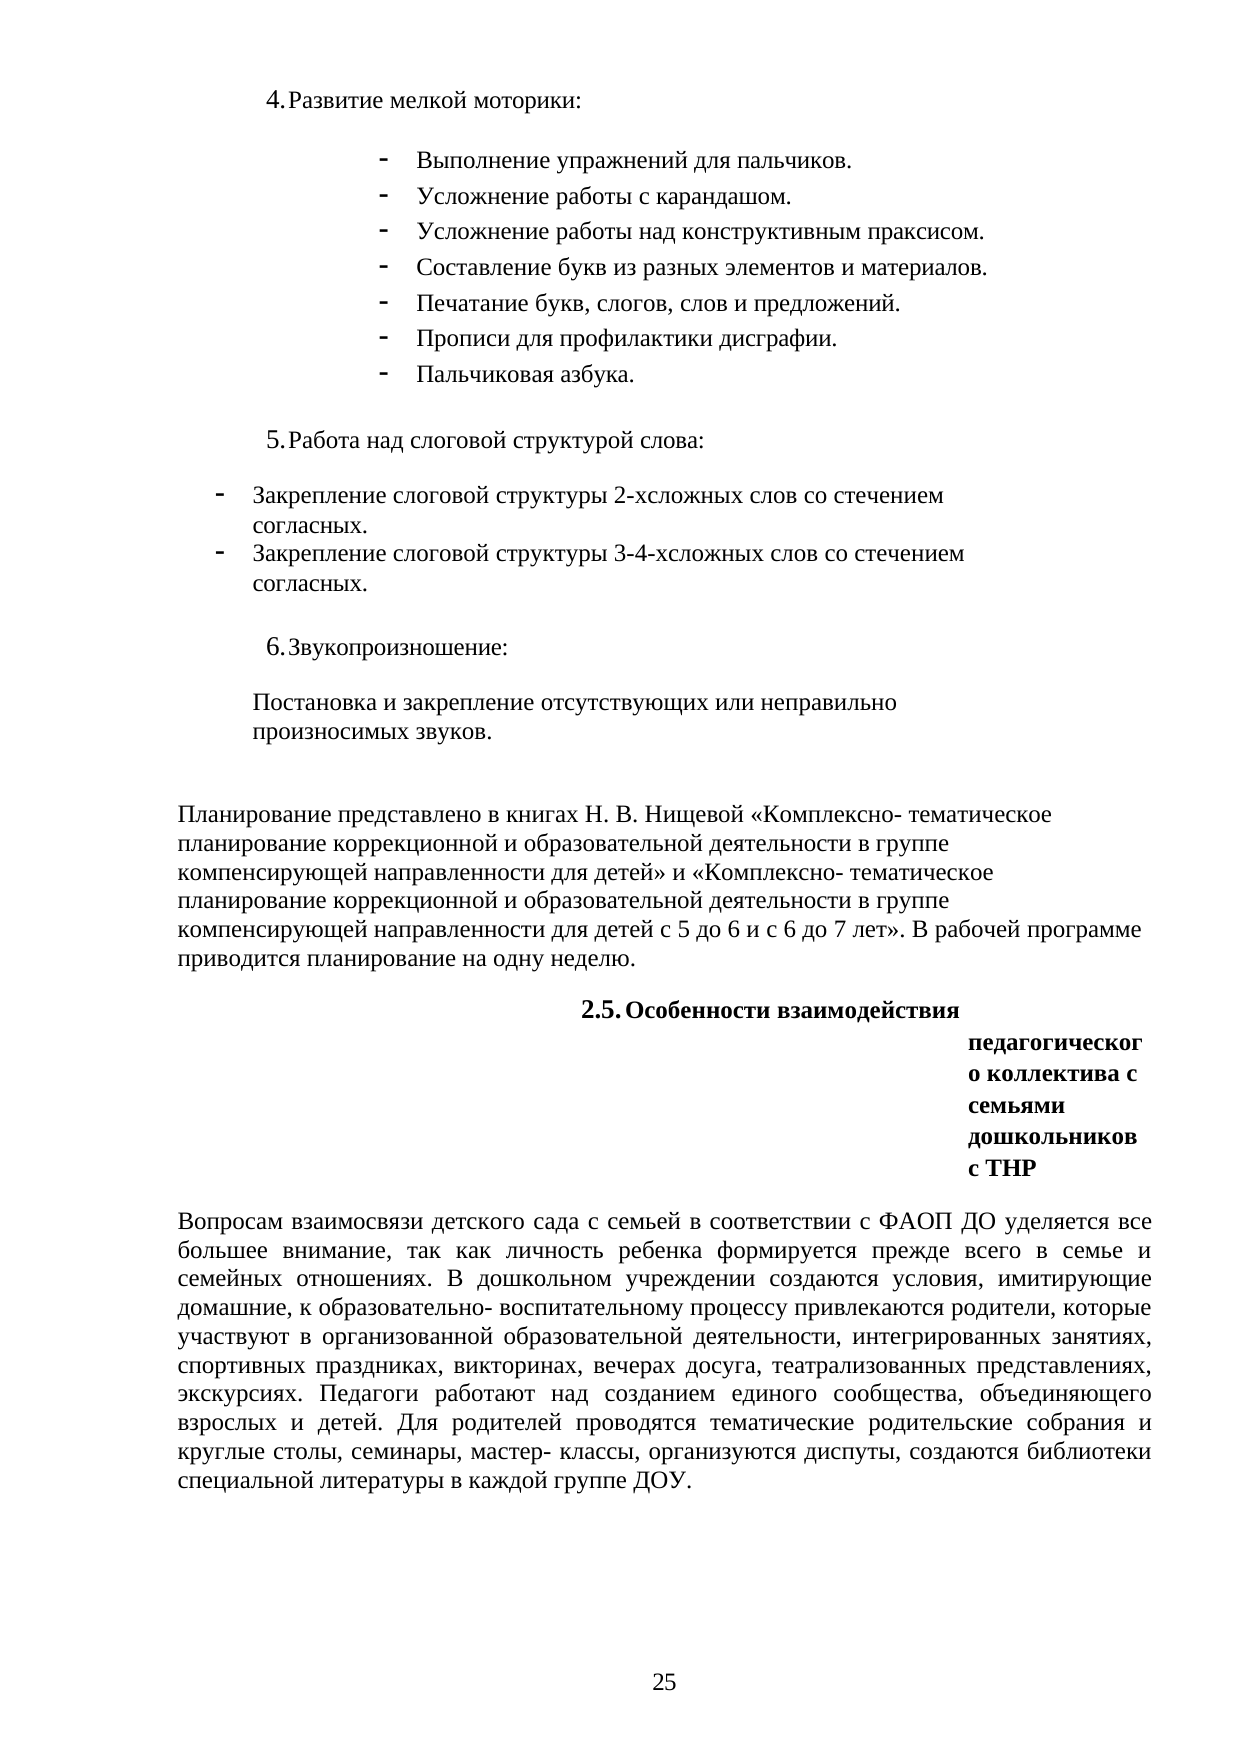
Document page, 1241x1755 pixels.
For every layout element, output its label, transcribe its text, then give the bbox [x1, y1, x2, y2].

text Планирование представлено в книгах Н. В. Нищевой «Комплексно- тематическое планирование коррекционной и образовательной деятельности в группе компенсирующей направленности для детей» и «Комплексно- тематическое планирование коррекционной и образовательной деятельности в группе компенсирующей направленности для детей с 5 до 6 и с 6 до 7 лет». В рабочей программе приводится планирование на одну неделю. [177, 799, 1144, 972]
list Звукопроизношение: [266, 630, 1211, 661]
list Работа над слоговой структурой слова: [266, 423, 1211, 454]
list Усложнение работы с карандашом. [378, 176, 1211, 211]
list Закрепление слоговой структуры 2-хсложных слов со стечением согласных. [215, 480, 1059, 538]
list Выполнение упражнений для пальчиков. [378, 140, 1211, 176]
list Пальчиковая азбука. [378, 354, 1211, 390]
list Развитие мелкой моторики: [266, 83, 1211, 114]
list Прописи для профилактики дисграфии. [378, 318, 1211, 354]
list Особенности взаимодействия педагогического коллектива с семьями дошкольников с ТНР [581, 993, 1151, 1182]
list Печатание букв, слогов, слов и предложений. [378, 282, 1211, 318]
list Закрепление слоговой структуры 3-4-хсложных слов со стечением согласных. [215, 538, 1084, 597]
text Вопросам взаимосвязи детского сада с семьей в соответствии с ФАОП ДО уделяется все большее внимание, так как личность ребенка формируется прежде всего в семье и семейных отношениях. В дошкольном учреждении создаются условия, имитирующие домашние, к образовательно- воспитательному процессу привлекаются родители, которые участвуют в организованной образовательной деятельности, интегрированных занятиях, спортивных праздниках, викторинах, вечерах досуга, театрализованных представлениях, экскурсиях. Педагоги работают над созданием единого сообщества, объединяющего взрослых и детей. Для родителей проводятся тематические родительские собрания и круглые столы, семинары, мастер- классы, организуются диспуты, создаются библиотеки специальной литературы в каждой группе ДОУ. [177, 1206, 1153, 1493]
list Усложнение работы над конструктивным праксисом. [378, 211, 1211, 247]
list Составление букв из разных элементов и материалов. [378, 247, 1211, 282]
text  Постановка и закрепление отсутствующих или неправильно произносимых звуков. [215, 687, 1004, 745]
